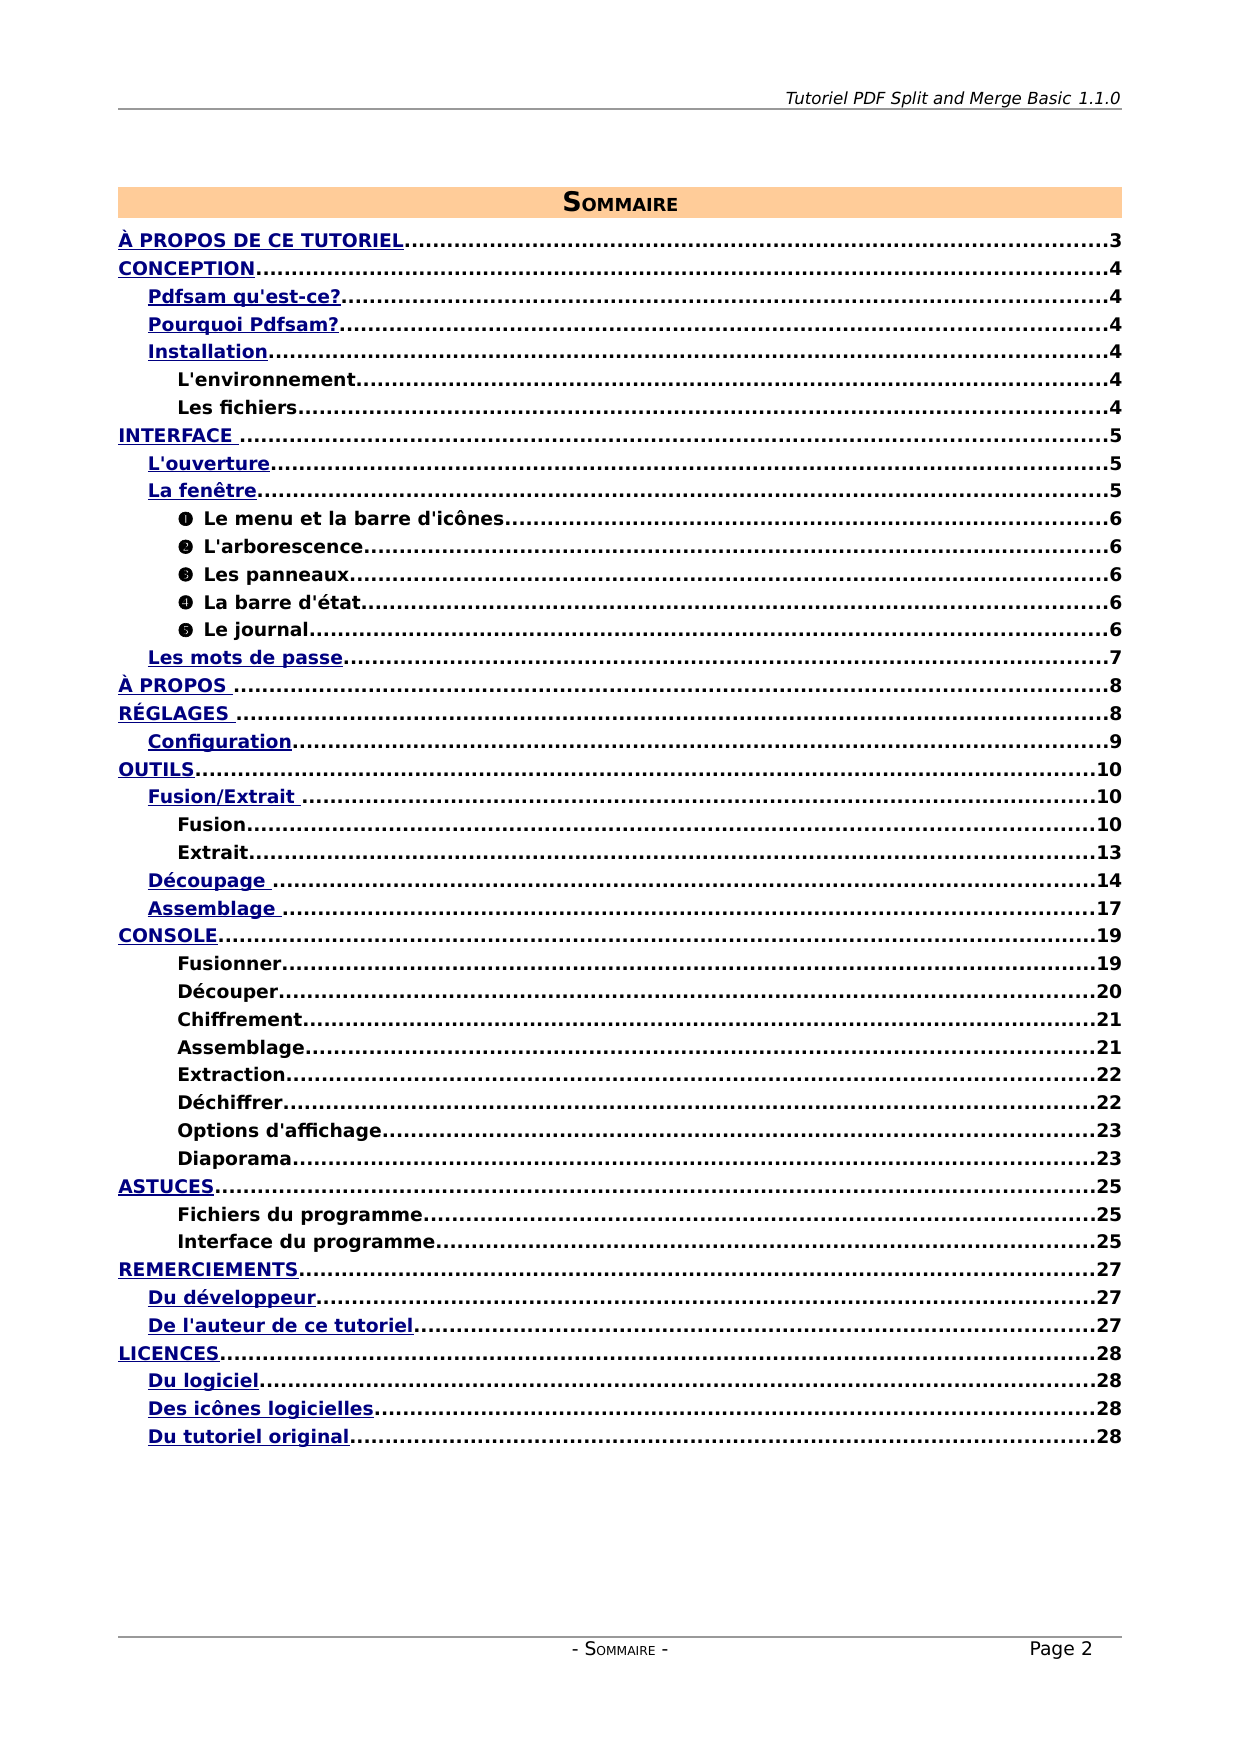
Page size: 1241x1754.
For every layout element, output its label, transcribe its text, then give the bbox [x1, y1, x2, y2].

text Conception 4 [118, 258, 1122, 280]
text Pdfsam qu'est‑ce? 4 [148, 286, 1122, 308]
text Réglages 8 [118, 703, 1122, 725]
text Fichiers du programme 25 [177, 1203, 1122, 1225]
text Options d'affichage 23 [177, 1120, 1122, 1142]
text Licences 28 [118, 1343, 1122, 1364]
text ➋ L'arborescence 6 [177, 536, 1122, 558]
text Installation 4 [148, 341, 1122, 363]
text Diaporama 23 [177, 1148, 1122, 1170]
text ➌ Les panneaux 6 [177, 564, 1122, 586]
text Chiffrement 21 [177, 1009, 1122, 1031]
text La fenêtre 5 [148, 480, 1122, 502]
text L'environnement 4 [177, 369, 1122, 391]
text Découpage 14 [148, 870, 1122, 892]
text À propos 8 [118, 675, 1122, 697]
text Les mots de passe 7 [148, 647, 1122, 669]
text Astuces 25 [118, 1176, 1122, 1198]
text De l'auteur de ce tutoriel 27 [148, 1315, 1122, 1337]
text Des icônes logicielles 28 [148, 1398, 1122, 1420]
text Pourquoi Pdfsam? 4 [148, 313, 1122, 335]
text Remerciements 27 [118, 1259, 1122, 1281]
text Fusionner 19 [177, 953, 1122, 975]
text Extraction 22 [177, 1064, 1122, 1086]
text Du tutoriel original 28 [148, 1426, 1122, 1448]
text Extrait 13 [177, 842, 1122, 864]
text Outils 10 [118, 758, 1122, 780]
text Découper 20 [177, 981, 1122, 1003]
text L'ouverture 5 [148, 453, 1122, 474]
text À Propos de ce tutoriel 3 [118, 230, 1122, 252]
subtitle Sommaire [118, 187, 1122, 218]
text Assemblage 17 [148, 898, 1122, 919]
text Fusion 10 [177, 814, 1122, 836]
text ➎ Le journal 6 [177, 619, 1122, 641]
text ➍ La barre d'état 6 [177, 592, 1122, 613]
text ➊ Le menu et la barre d'icônes 6 [177, 508, 1122, 530]
text Assemblage 21 [177, 1037, 1122, 1058]
text Configuration 9 [148, 731, 1122, 753]
text Les fichiers 4 [177, 397, 1122, 419]
text Du développeur 27 [148, 1287, 1122, 1309]
text Interface 5 [118, 425, 1122, 447]
text Interface du programme 25 [177, 1231, 1122, 1253]
text Déchiffrer 22 [177, 1092, 1122, 1114]
text Console 19 [118, 925, 1122, 947]
text Du logiciel 28 [148, 1370, 1122, 1392]
text Fusion/Extrait 10 [148, 786, 1122, 808]
